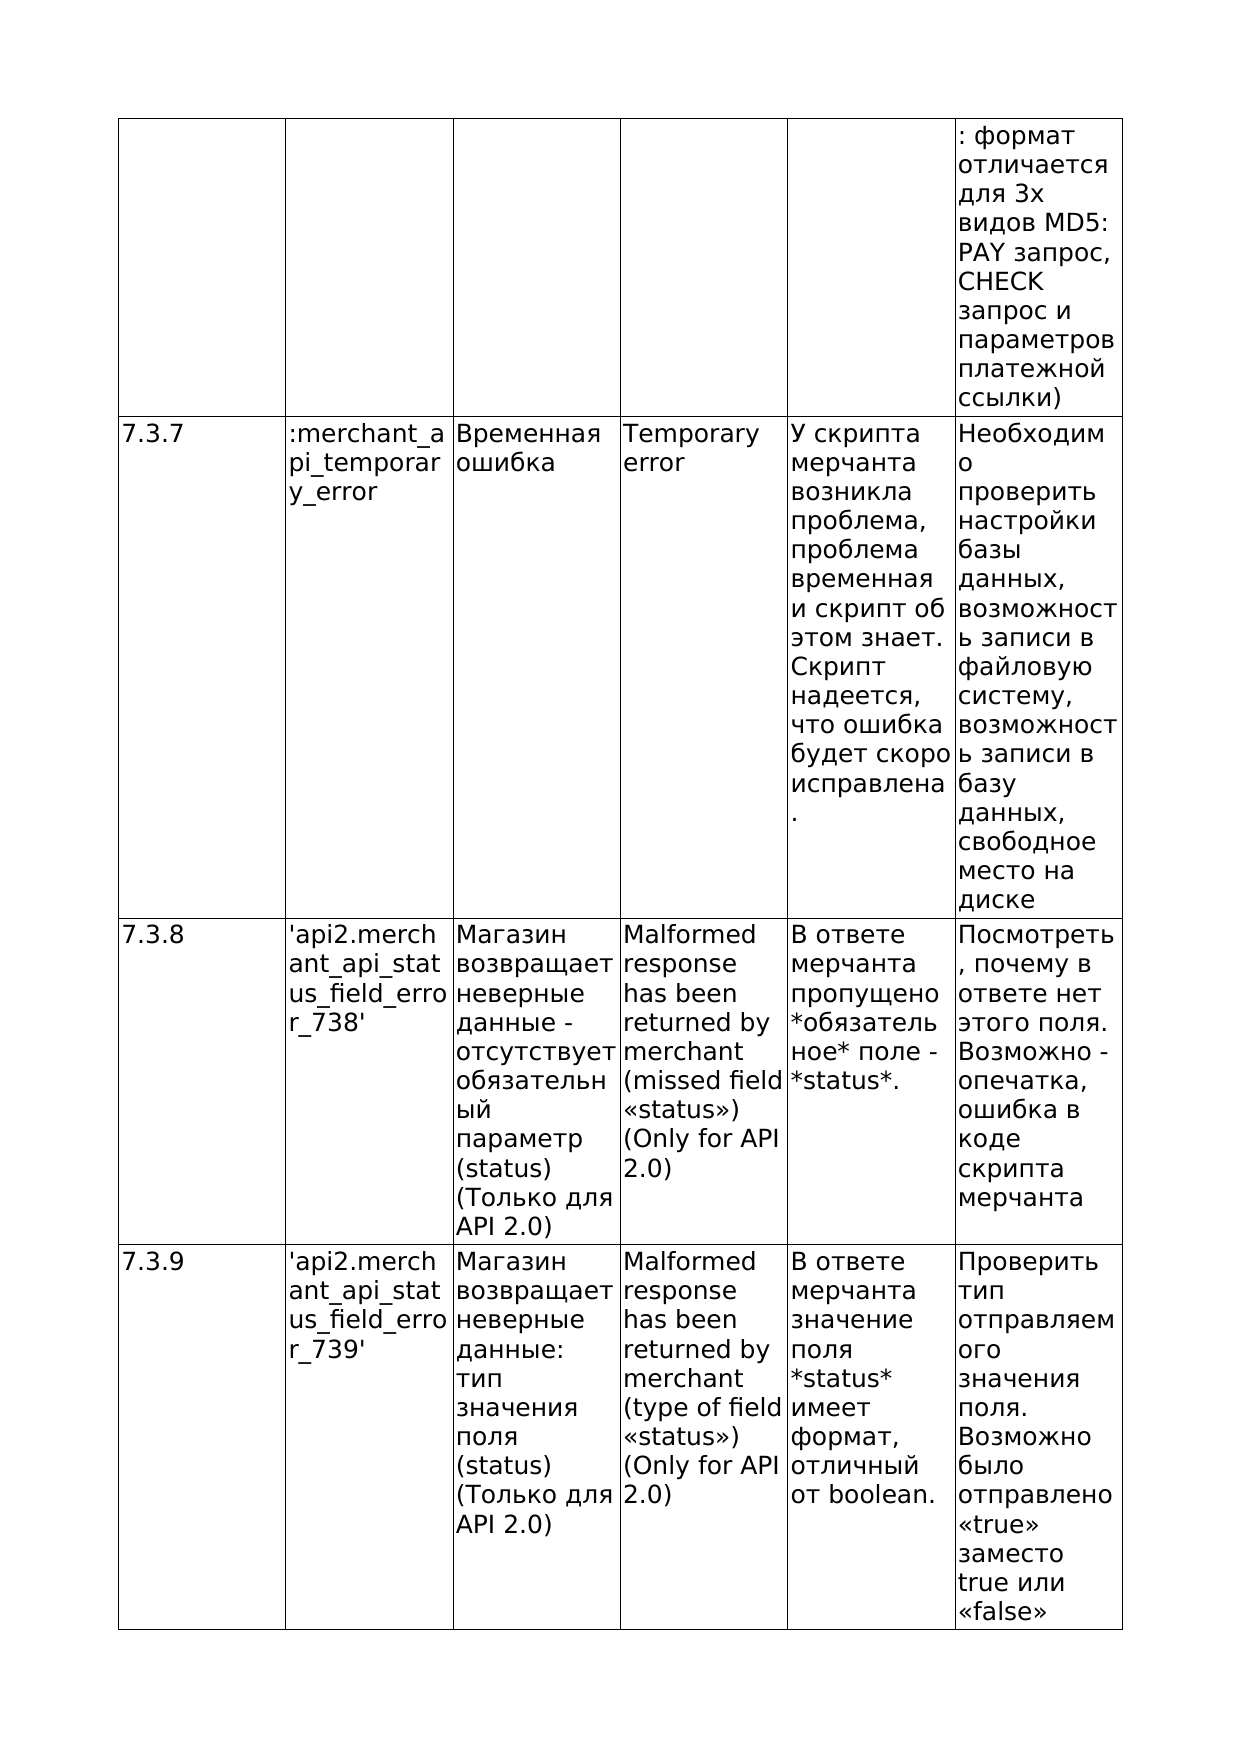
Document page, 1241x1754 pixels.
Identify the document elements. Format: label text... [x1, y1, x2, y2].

table_cell В ответе мерчанта значение поля *status* имеет формат, отличный от boolean. [788, 1245, 955, 1629]
table_cell [286, 119, 453, 416]
table_cell 7.3.7 [119, 417, 285, 917]
table_cell 7.3.8 [119, 919, 285, 1244]
table_cell [119, 119, 285, 416]
table_cell В ответе мерчанта пропущено *обязательное* поле - *status*. [788, 919, 955, 1244]
table_cell Необходимо проверить настройки базы данных, возможность записи в файловую систему, возможность записи в базу данных, свободное место на диске [956, 417, 1122, 917]
table_cell : формат отличается для 3х видов MD5: PAY запрос, CHECK запрос и параметров платежной ссылки) [956, 119, 1122, 416]
table_cell Посмотреть, почему в ответе нет этого поля. Возможно - опечатка, ошибка в коде скрипта мерчанта [956, 919, 1122, 1244]
table_cell Магазин возвращает неверные данные - отсутствует обязательный параметр (status) (Только для API 2.0) [454, 919, 620, 1244]
table_cell :merchant_api_temporary_error [286, 417, 453, 917]
table_cell Malformed response has been returned by merchant (type of field «status») (Only for API 2.0) [621, 1245, 787, 1629]
table_cell [621, 119, 787, 416]
table_cell 'api2.merchant_api_status_field_error_739' [286, 1245, 453, 1629]
table_cell Магазин возвращает неверные данные: тип значения поля (status) (Только для API 2.0) [454, 1245, 620, 1629]
table_cell 'api2.merchant_api_status_field_error_738' [286, 919, 453, 1244]
table_cell Проверить тип отправляемого значения поля. Возможно было отправлено «true» заместо true или «false» [956, 1245, 1122, 1629]
table_cell Temporary error [621, 417, 787, 917]
table_cell 7.3.9 [119, 1245, 285, 1629]
table_cell У скрипта мерчанта возникла проблема, проблема временная и скрипт об этом знает. Скрипт надеется, что ошибка будет скоро исправлена. [788, 417, 955, 917]
table_cell [788, 119, 955, 416]
table_cell [454, 119, 620, 416]
table_cell Временная ошибка [454, 417, 620, 917]
table_cell Malformed response has been returned by merchant (missed field «status») (Only for API 2.0) [621, 919, 787, 1244]
